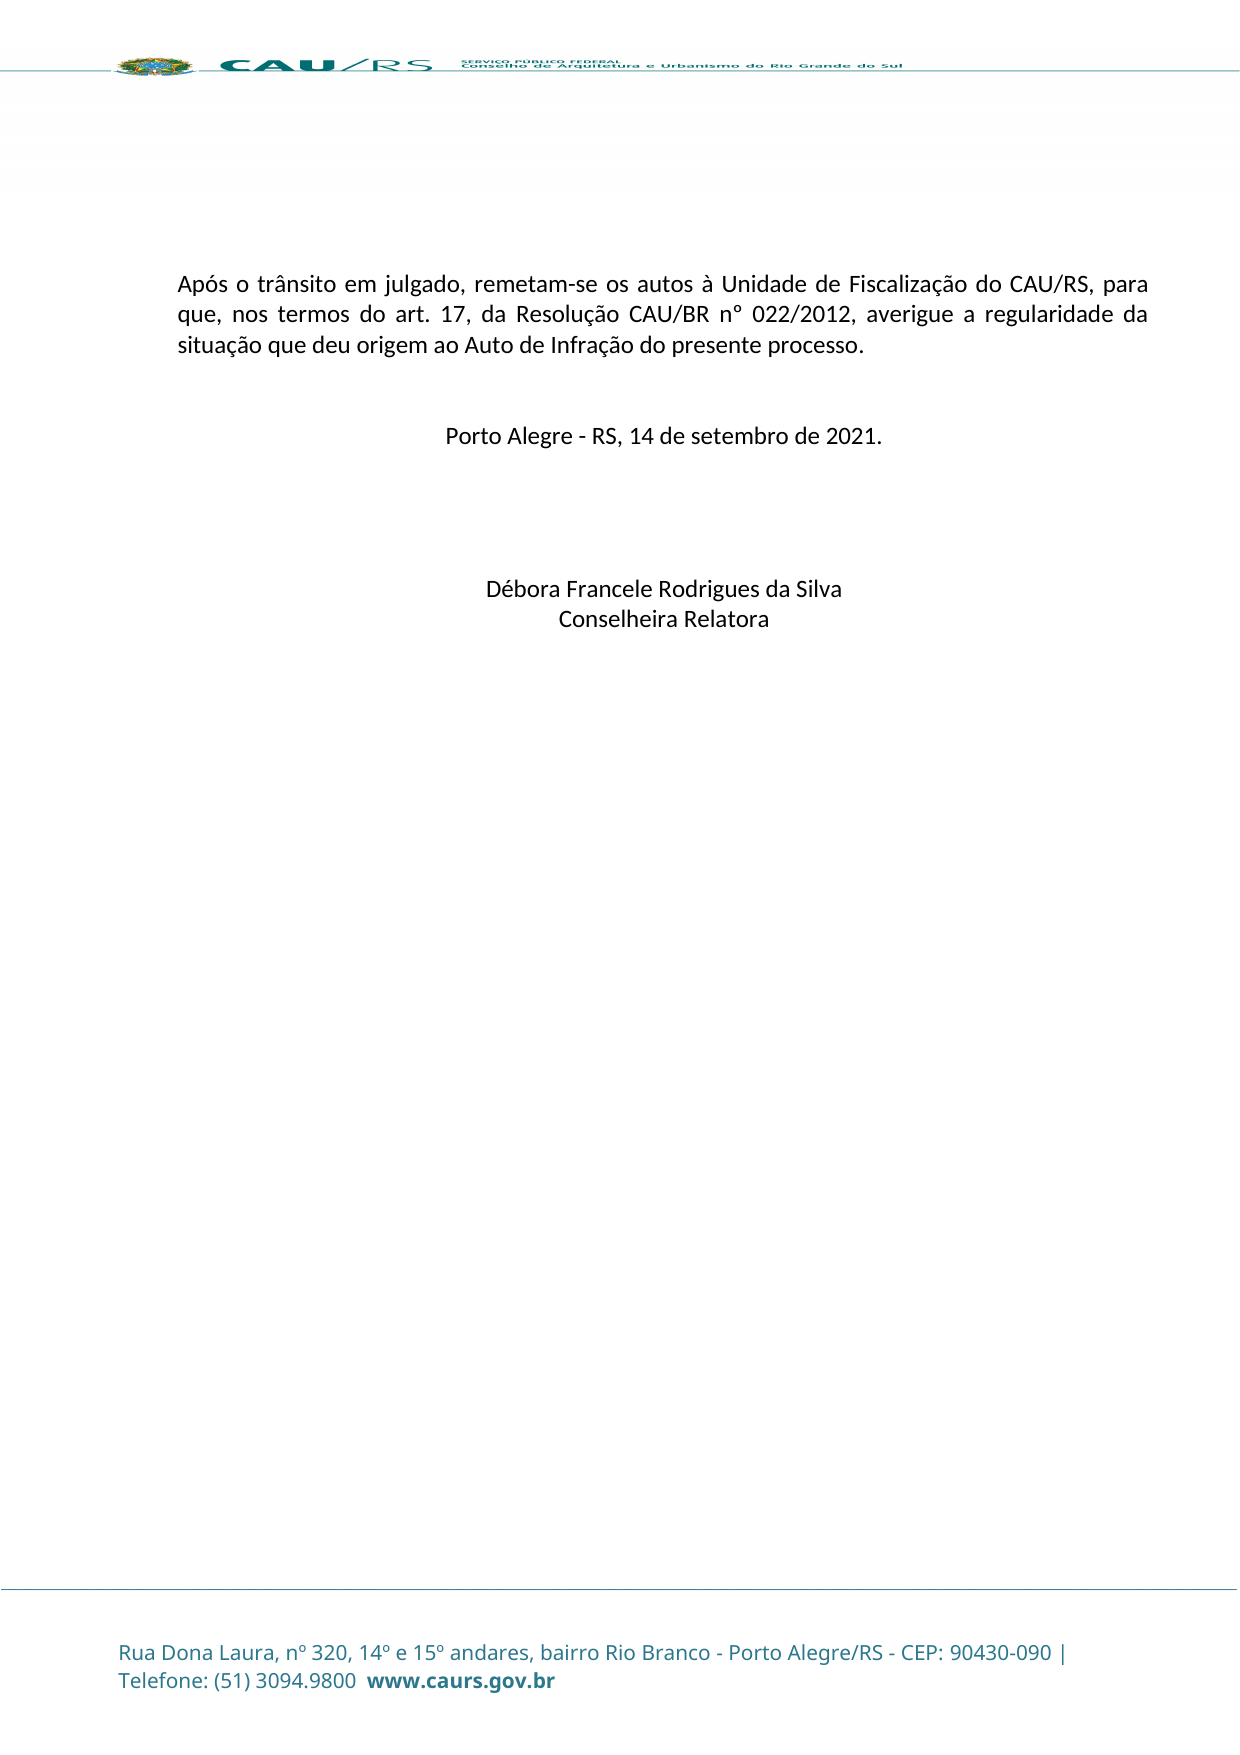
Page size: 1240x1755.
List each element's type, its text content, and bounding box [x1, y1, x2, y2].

text Conselheira Relatora [177, 603, 1151, 634]
text Débora Francele Rodrigues da Silva [177, 573, 1151, 603]
text Após o trânsito em julgado, remetam-se os autos à Unidade de Fiscalização do CAU/RS, para que, nos termos do art. 17, da Resolução CAU/BR nº 022/2012, averigue a regularidade da situação que deu origem ao Auto de Infração do presente processo. [177, 268, 1151, 359]
text Porto Alegre - RS, 14 de setembro de 2021. [177, 420, 1151, 451]
